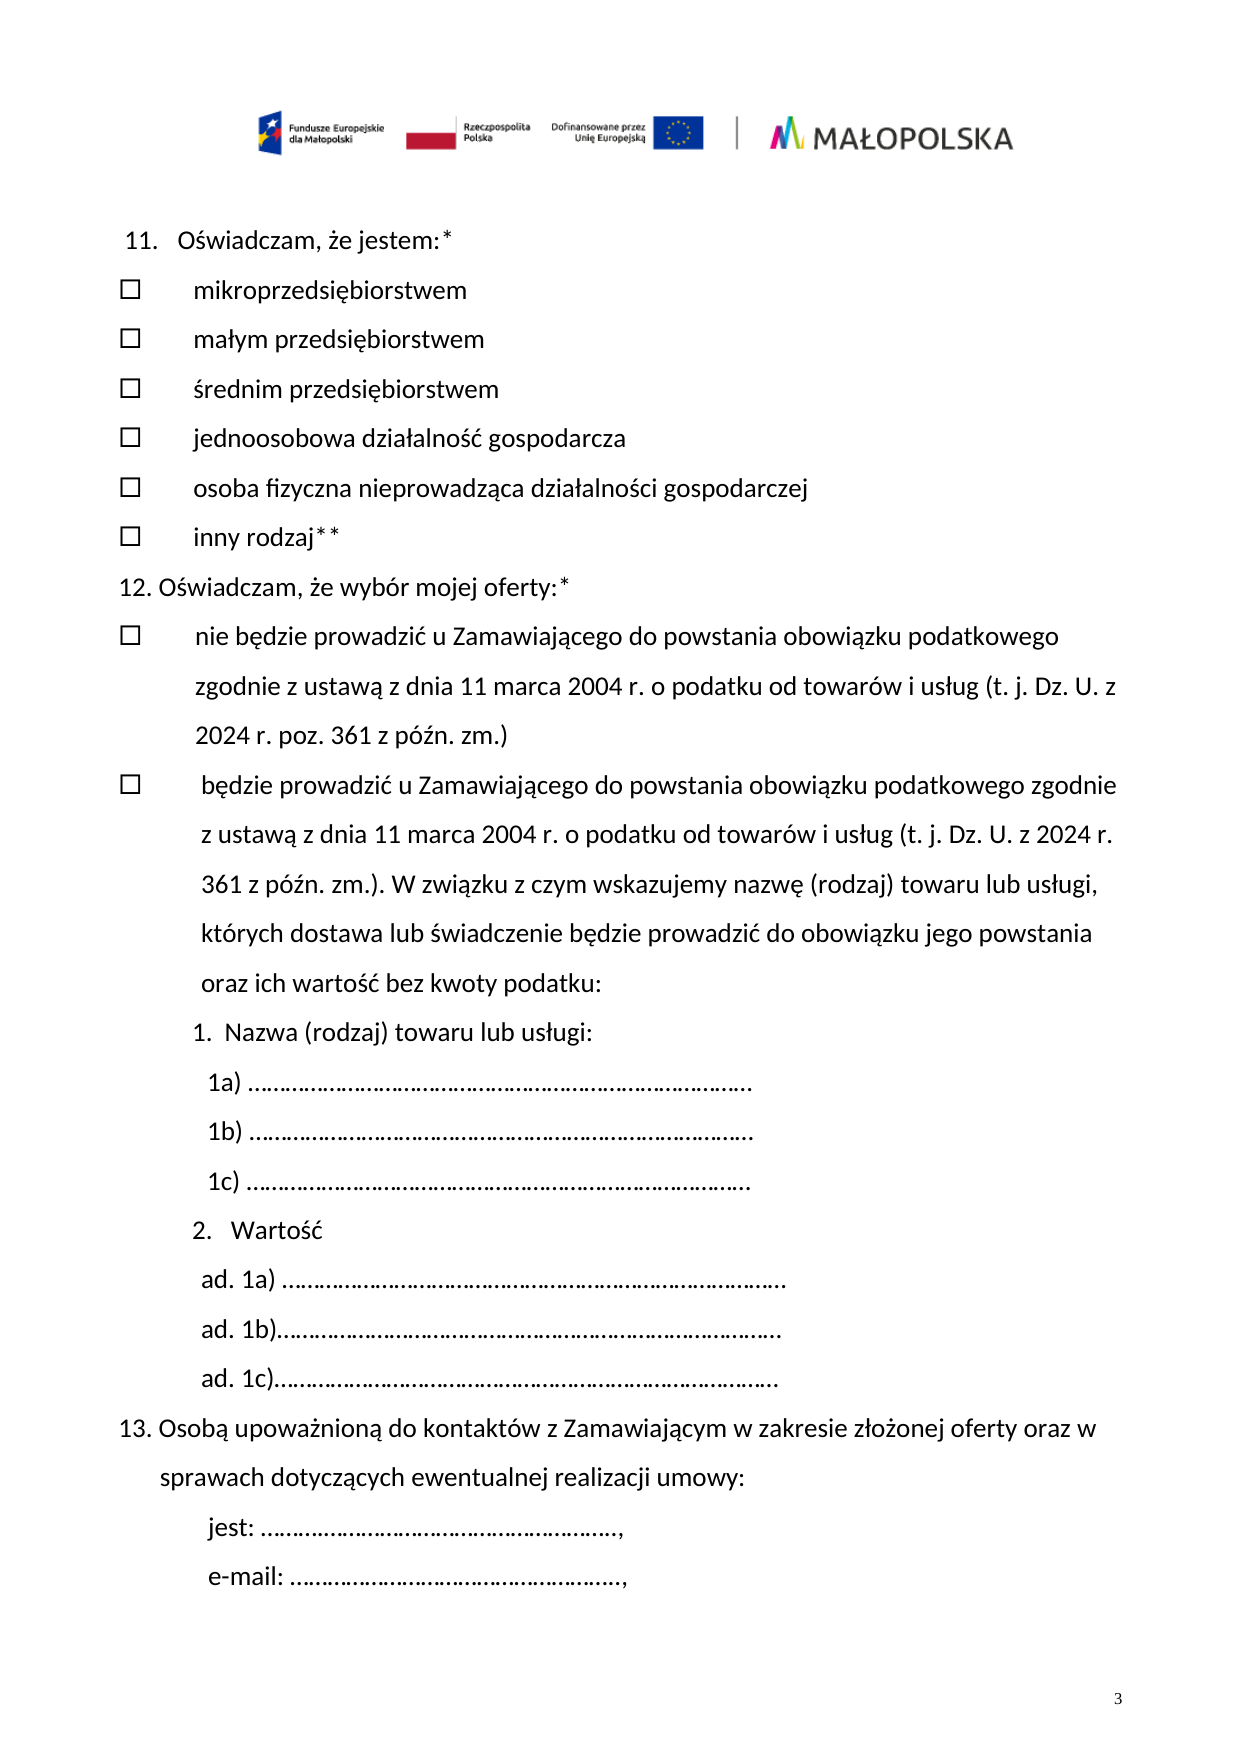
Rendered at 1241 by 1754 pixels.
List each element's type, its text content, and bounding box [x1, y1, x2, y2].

text 13. Osobą upoważnioną do kontaktów z Zamawiającym w zakresie złożonej oferty oraz w sprawach dotyczących ewentualnej realizacji umowy: [118, 1411, 1122, 1493]
list średnim przedsiębiorstwem [118, 372, 1122, 405]
list nie będzie prowadzić u Zamawiającego do powstania obowiązku podatkowego zgodnie z ustawą z dnia 11 marca 2004 r. o podatku od towarów i usług (t. j. Dz. U. z 2024 r. poz. 361 z późn. zm.) [118, 619, 1122, 751]
text ad. 1c)……………………………………………………………………… [118, 1362, 1122, 1394]
text 2. Wartość [192, 1213, 1122, 1246]
list jednoosobowa działalność gospodarcza [118, 421, 1122, 454]
text 12. Oświadczam, że wybór mojej oferty:* [118, 570, 1122, 603]
text 1b) ……………………………………………………………………… [207, 1114, 1122, 1147]
list małym przedsiębiorstwem [118, 322, 1122, 356]
text 1c) ……………………………………………………………………… [207, 1164, 1122, 1197]
list mikroprzedsiębiorstwem [118, 273, 1122, 306]
list będzie prowadzić u Zamawiającego do powstania obowiązku podatkowego zgodnie z ustawą z dnia 11 marca 2004 r. o podatku od towarów i usług (t. j. Dz. U. z 2024 r. 361 z późn. zm.). W związku z czym wskazujemy nazwę (rodzaj) towaru lub usługi, których dostawa lub świadczenie będzie prowadzić do obowiązku jego powstania oraz ich wartość bez kwoty podatku: [118, 768, 1122, 999]
picture [208, 84, 1043, 179]
text 1. Nazwa (rodzaj) towaru lub usługi: [192, 1015, 1122, 1048]
text 1a) ……………………………………………………………………… [207, 1065, 1122, 1098]
text jest: ……….……………………………………….., [208, 1510, 1122, 1543]
list osoba fizyczna nieprowadząca działalności gospodarczej [118, 471, 1122, 504]
list Oświadczam, że jestem:* [124, 223, 1122, 257]
text ad. 1a) ……………………………………………………………………… [201, 1263, 1122, 1296]
text ad. 1b)……………………………………………………………………… [201, 1312, 1122, 1345]
text e-mail: …………………………………………….., [208, 1559, 1122, 1592]
list inny rodzaj** [118, 520, 1122, 553]
